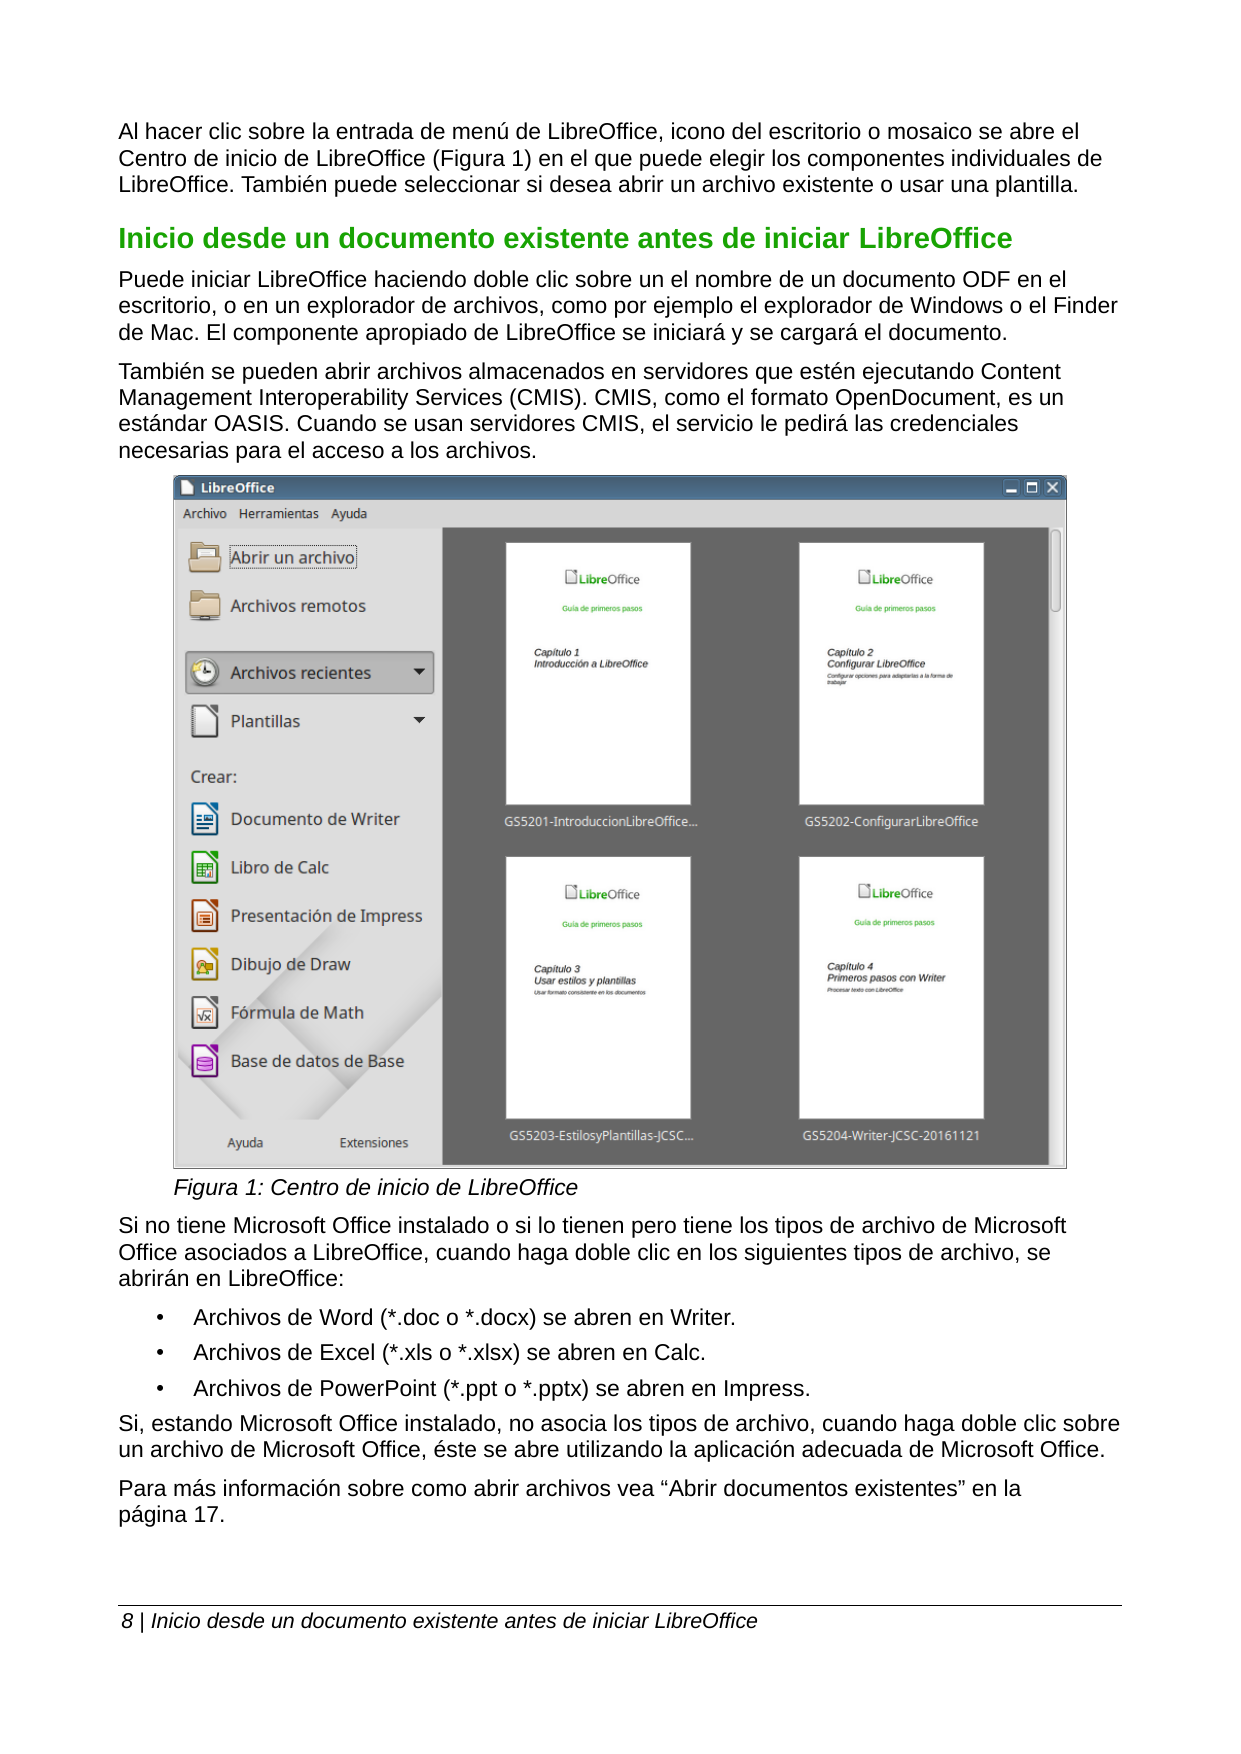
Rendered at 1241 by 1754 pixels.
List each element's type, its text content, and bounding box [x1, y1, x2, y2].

list Archivos de Excel (*.xls o *.xlsx) se abren en Calc. [156, 1339, 1122, 1366]
list Archivos de Word (*.doc o *.docx) se abren en Writer. [156, 1304, 1122, 1330]
text Si no tiene Microsoft Office instalado o si lo tienen pero tiene los tipos de archivo de Microsoft Office asociados a LibreOffice, cuando haga doble clic en los siguientes tipos de archivo, se abrirán en LibreOffice: [118, 1212, 1122, 1292]
text Puede iniciar LibreOffice haciendo doble clic sobre un el nombre de un documento ODF en el escritorio, o en un explorador de archivos, como por ejemplo el explorador de Windows o el Finder de Mac. El componente apropiado de LibreOffice se iniciará y se cargará el documento. [118, 266, 1122, 345]
picture [173, 475, 1067, 1169]
list Archivos de PowerPoint (*.ppt o *.pptx) se abren en Impress. [156, 1374, 1122, 1401]
text Para más información sobre como abrir archivos vea “Abrir documentos existentes” en la página 17. [118, 1475, 1122, 1528]
text También se pueden abrir archivos almacenados en servidores que estén ejecutando Content Management Interoperability Services (CMIS). CMIS, como el formato OpenDocument, es un estándar OASIS. Cuando se usan servidores CMIS, el servicio le pedirá las credenciales necesarias para el acceso a los archivos. [118, 358, 1122, 463]
subtitle Inicio desde un documento existente antes de iniciar LibreOffice [118, 221, 1122, 254]
text Al hacer clic sobre la entrada de menú de LibreOffice, icono del escritorio o mosaico se abre el Centro de inicio de LibreOffice (Figura 1) en el que puede elegir los componentes individuales de LibreOffice. También puede seleccionar si desea abrir un archivo existente o usar una plantilla. [118, 118, 1122, 197]
text Si, estando Microsoft Office instalado, no asocia los tipos de archivo, cuando haga doble clic sobre un archivo de Microsoft Office, éste se abre utilizando la aplicación adecuada de Microsoft Office. [118, 1410, 1122, 1462]
text Figura 1: Centro de inicio de LibreOffice [173, 1169, 1067, 1200]
